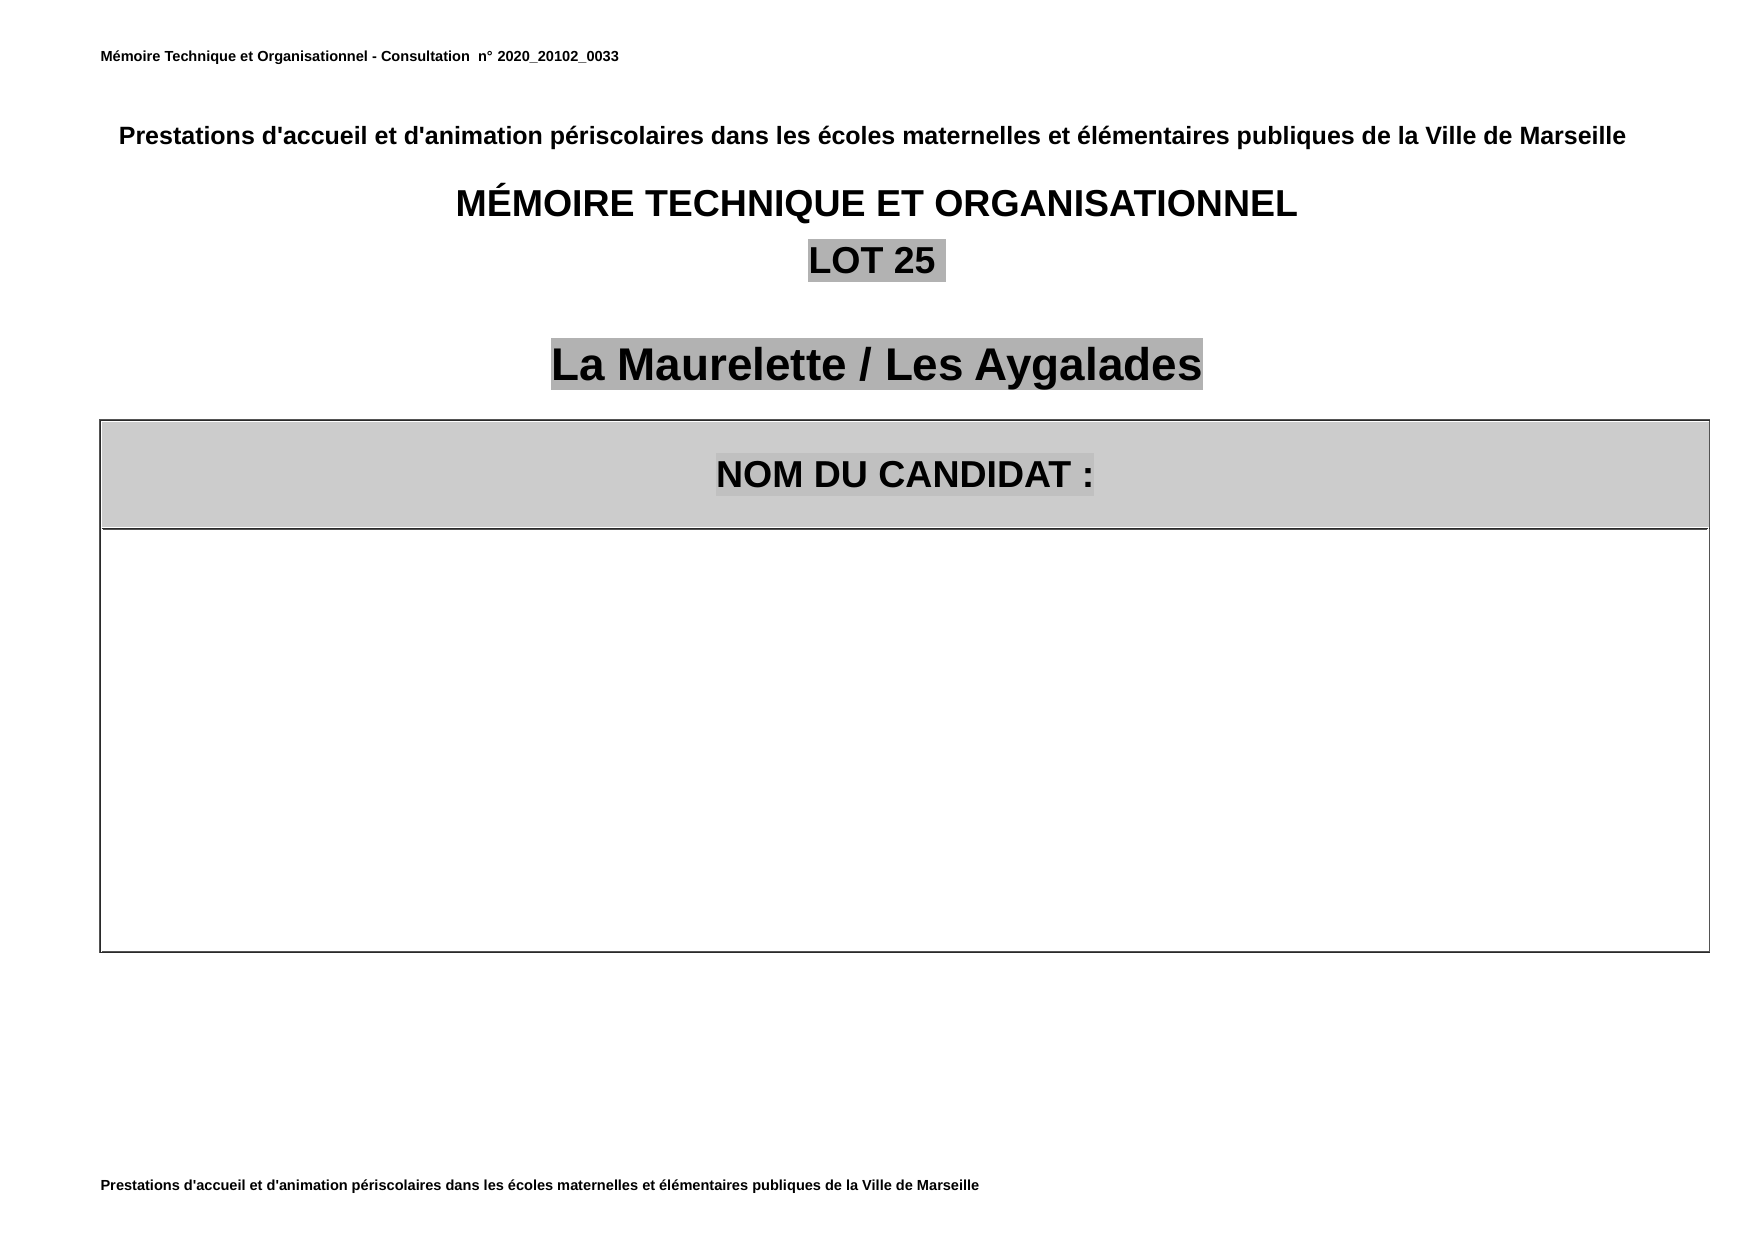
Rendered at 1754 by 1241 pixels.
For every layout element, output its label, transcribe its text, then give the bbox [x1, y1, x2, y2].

text Prestations d'accueil et d'animation périscolaires dans les écoles maternelles et élémentaires publiques de la Ville de Marseille [100, 121, 1653, 150]
text MÉMOIRE TECHNIQUE ET ORGANISATIONNEL [100, 181, 1653, 224]
text La Maurelette / Les Aygalades [100, 337, 1653, 390]
text LOT 25 [100, 239, 1653, 282]
table_header NOM DU CANDIDAT : [102, 422, 1709, 527]
table_cell [102, 527, 1709, 951]
